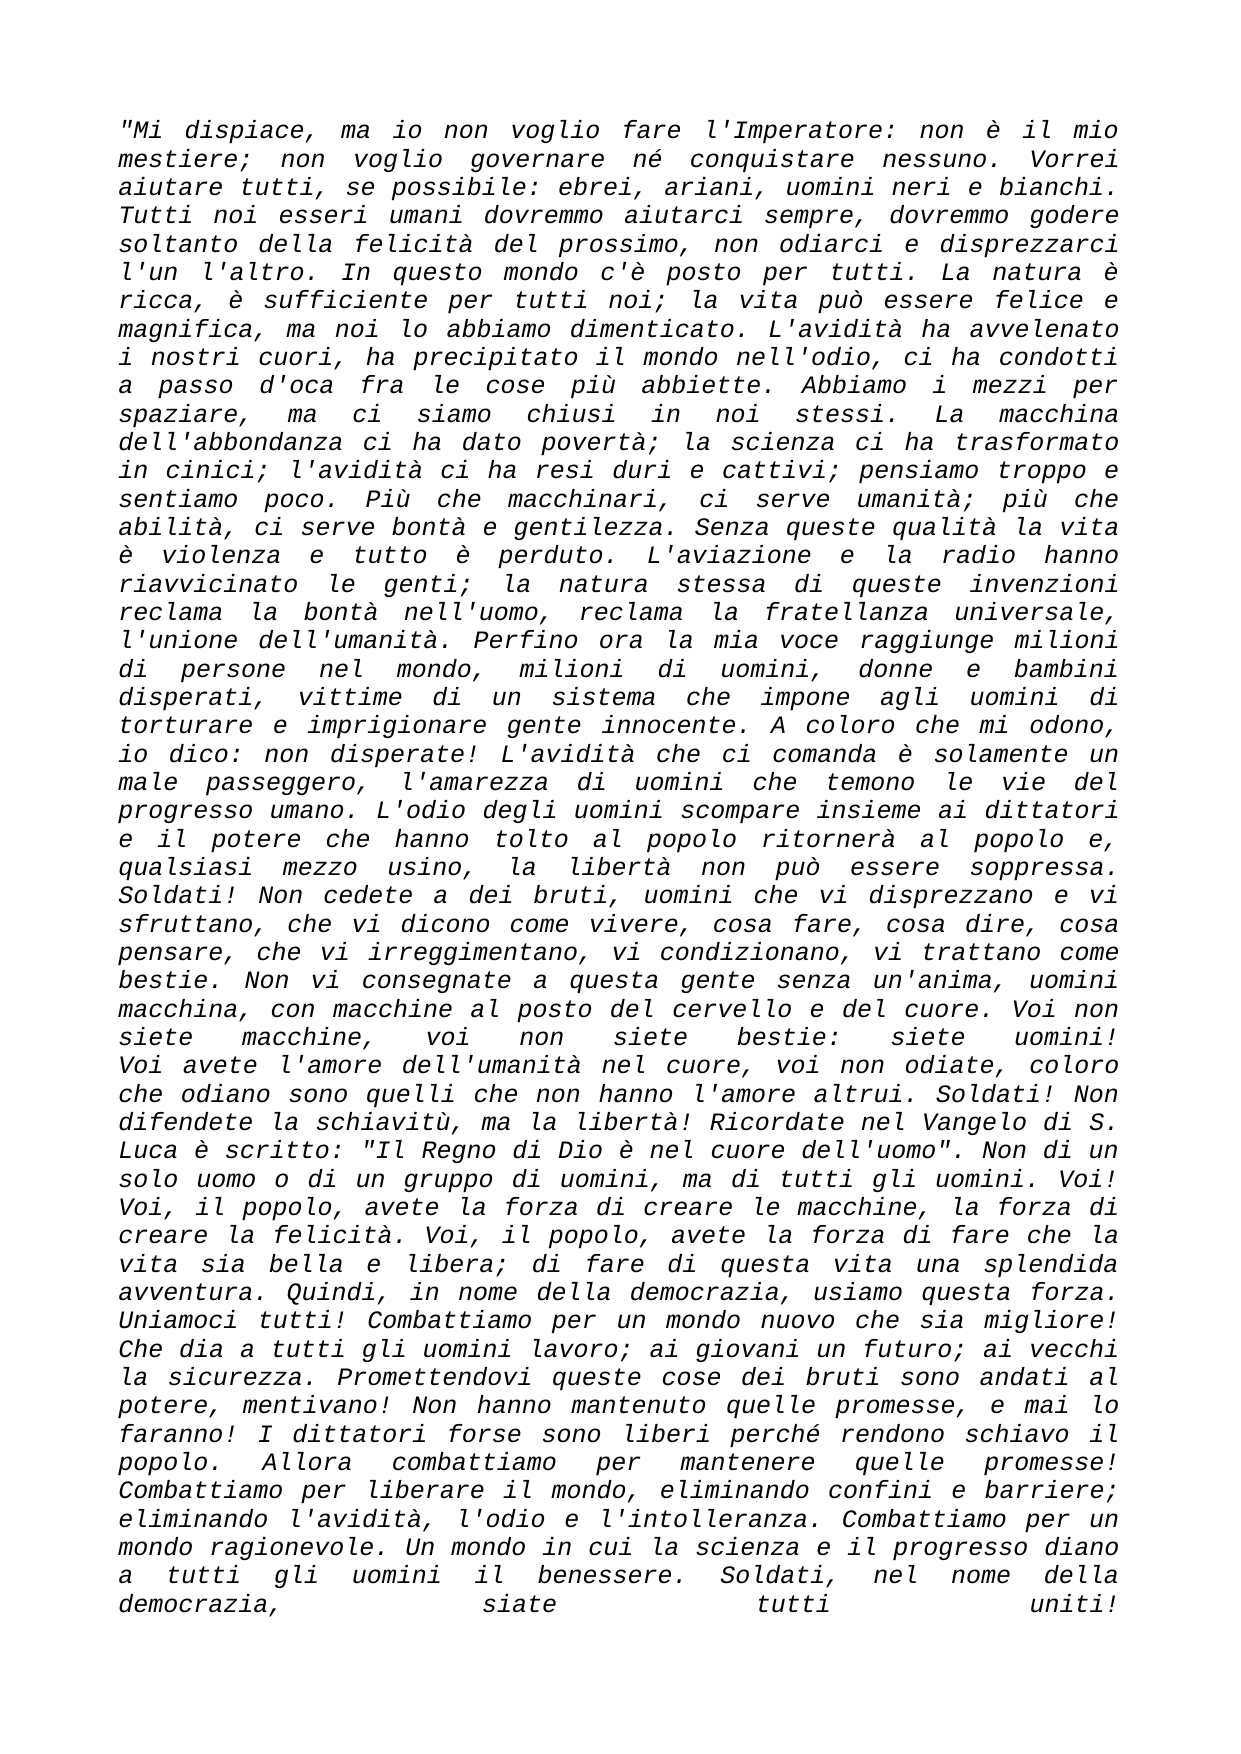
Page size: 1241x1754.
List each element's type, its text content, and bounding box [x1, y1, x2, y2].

text "Mi dispiace, ma io non voglio fare l'Imperatore: non è il mio mestiere; non voglio governare né conquistare nessuno. Vorrei aiutare tutti, se possibile: ebrei, ariani, uomini neri e bianchi. Tutti noi esseri umani dovremmo aiutarci sempre, dovremmo godere soltanto della felicità del prossimo, non odiarci e disprezzarci l'un l'altro. In questo mondo c'è posto per tutti. La natura è ricca, è sufficiente per tutti noi; la vita può essere felice e magnifica, ma noi lo abbiamo dimenticato. L'avidità ha avvelenato i nostri cuori, ha precipitato il mondo nell'odio, ci ha condotti a passo d'oca fra le cose più abbiette. Abbiamo i mezzi per spaziare, ma ci siamo chiusi in noi stessi. La macchina dell'abbondanza ci ha dato povertà; la scienza ci ha trasformato in cinici; l'avidità ci ha resi duri e cattivi; pensiamo troppo e sentiamo poco. Più che macchinari, ci serve umanità; più che abilità, ci serve bontà e gentilezza. Senza queste qualità la vita è violenza e tutto è perduto. L'aviazione e la radio hanno riavvicinato le genti; la natura stessa di queste invenzioni reclama la bontà nell'uomo, reclama la fratellanza universale, l'unione dell'umanità. Perfino ora la mia voce raggiunge milioni di persone nel mondo, milioni di uomini, donne e bambini disperati, vittime di un sistema che impone agli uomini di torturare e imprigionare gente innocente. A coloro che mi odono, io dico: non disperate! L'avidità che ci comanda è solamente un male passeggero, l'amarezza di uomini che temono le vie del progresso umano. L'odio degli uomini scompare insieme ai dittatori e il potere che hanno tolto al popolo ritornerà al popolo e, qualsiasi mezzo usino, la libertà non può essere soppressa. Soldati! Non cedete a dei bruti, uomini che vi disprezzano e vi sfruttano, che vi dicono come vivere, cosa fare, cosa dire, cosa pensare, che vi irreggimentano, vi condizionano, vi trattano come bestie. Non vi consegnate a questa gente senza un'anima, uomini macchina, con macchine al posto del cervello e del cuore. Voi non siete macchine, voi non siete bestie: siete uomini! Voi avete l'amore dell'umanità nel cuore, voi non odiate, coloro che odiano sono quelli che non hanno l'amore altrui. Soldati! Non difendete la schiavitù, ma la libertà! Ricordate nel Vangelo di S. Luca è scritto: "Il Regno di Dio è nel cuore dell'uomo". Non di un solo uomo o di un gruppo di uomini, ma di tutti gli uomini. Voi! Voi, il popolo, avete la forza di creare le macchine, la forza di creare la felicità. Voi, il popolo, avete la forza di fare che la vita sia bella e libera; di fare di questa vita una splendida avventura. Quindi, in nome della democrazia, usiamo questa forza. Uniamoci tutti! Combattiamo per un mondo nuovo che sia migliore! Che dia a tutti gli uomini lavoro; ai giovani un futuro; ai vecchi la sicurezza. Promettendovi queste cose dei bruti sono andati al potere, mentivano! Non hanno mantenuto quelle promesse, e mai lo faranno! I dittatori forse sono liberi perché rendono schiavo il popolo. Allora combattiamo per mantenere quelle promesse! Combattiamo per liberare il mondo, eliminando confini e barriere; eliminando l'avidità, l'odio e l'intolleranza. Combattiamo per un mondo ragionevole. Un mondo in cui la scienza e il progresso diano a tutti gli uomini il benessere. Soldati, nel nome della democrazia, siate tutti uniti! [118, 118, 1122, 1620]
